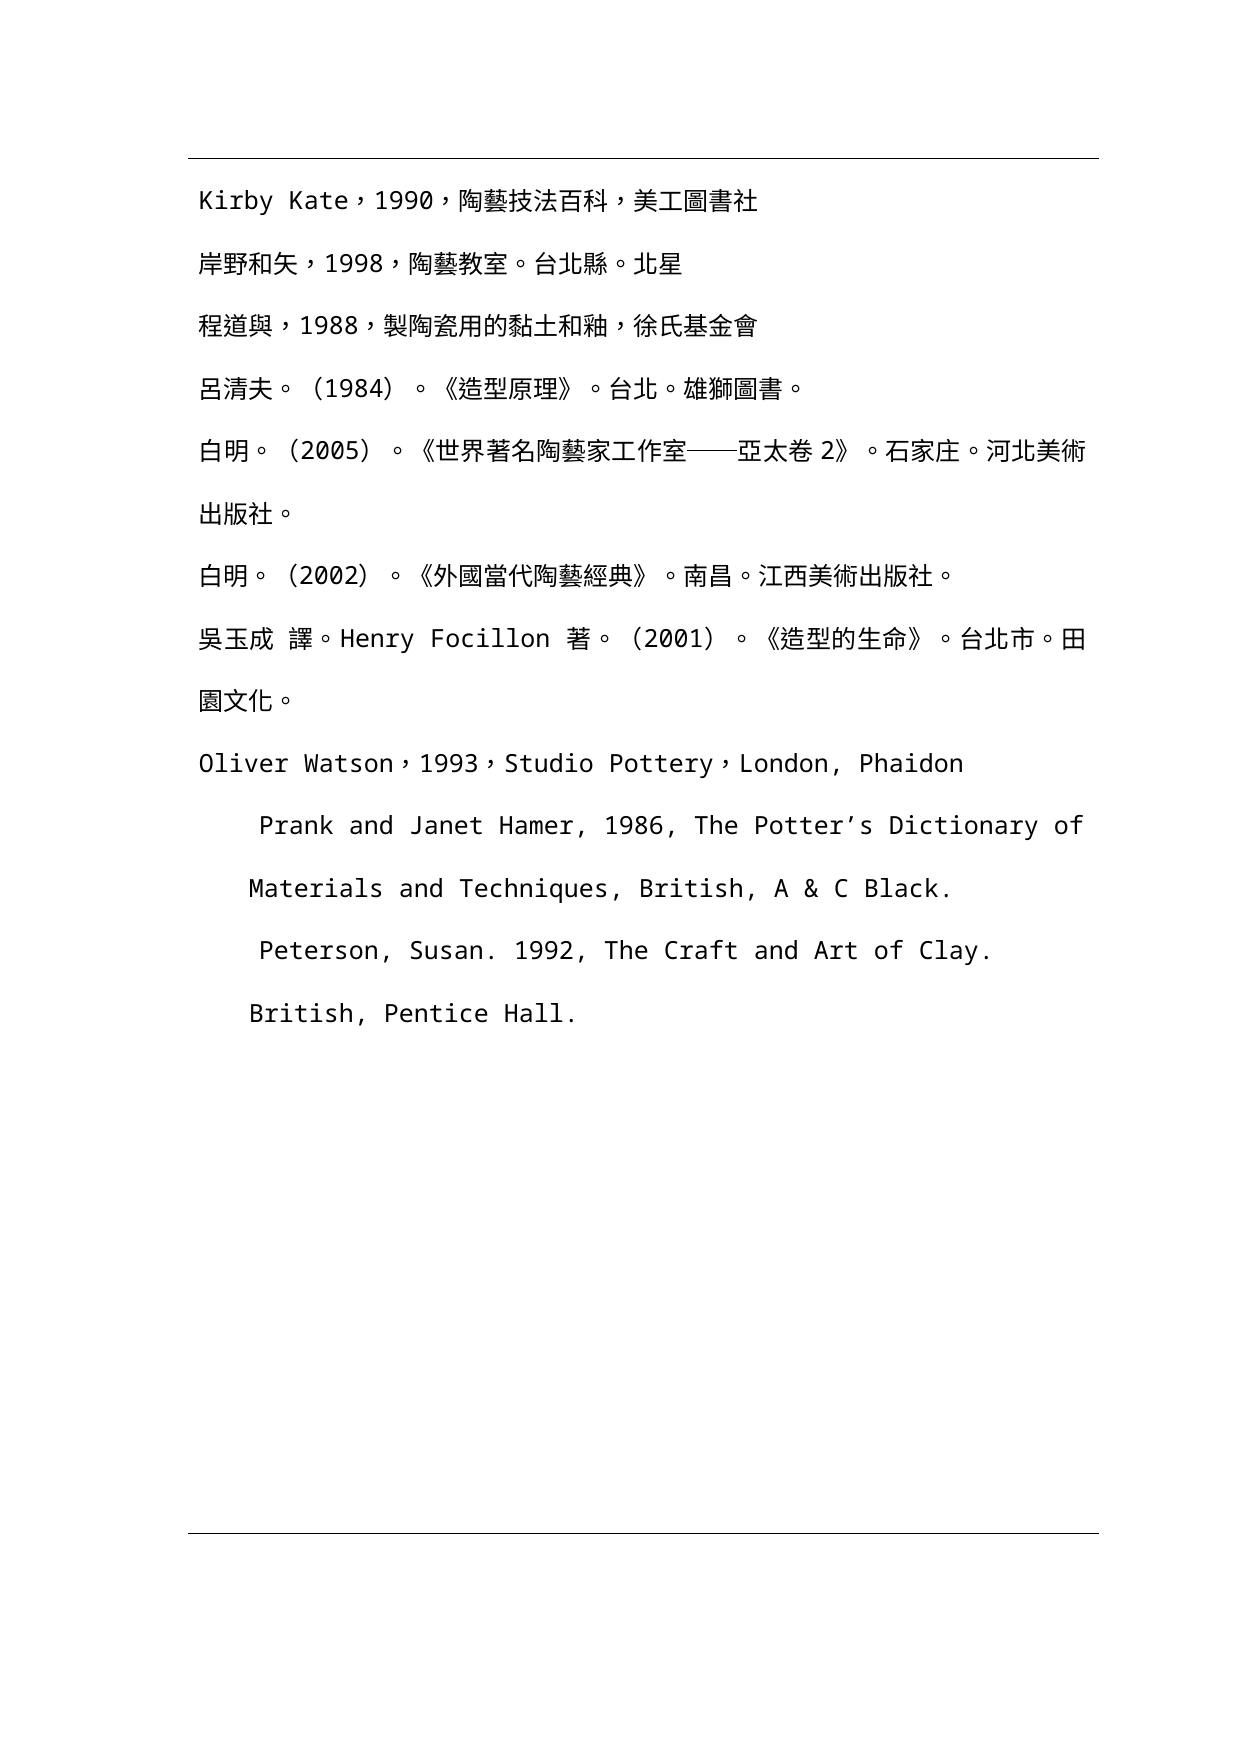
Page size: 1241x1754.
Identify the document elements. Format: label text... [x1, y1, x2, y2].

table_cell Kirby Kate，1990，陶藝技法百科，美工圖書社 岸野和矢，1998，陶藝教室。台北縣。北星 程道與，1988，製陶瓷用的黏土和釉，徐氏基金會 呂清夫。（1984）。《造型原理》。台北。雄獅圖書。 白明。（2005）。《世界著名陶藝家工作室──亞太卷2》。石家庄。河北美術出版社。 白明。（2002）。《外國當代陶藝經典》。南昌。江西美術出版社。 吳玉成 譯。Henry Focillon 著。（2001）。《造型的生命》。台北市。田園文化。 Oliver Watson，1993，Studio Pottery，London, Phaidon Prank and Janet Hamer, 1986, The Potter’s Dictionary of Materials and Techniques, British, A & C Black. Peterson, Susan. 1992, The Craft and Art of Clay. British, Pentice Hall. [188, 159, 1099, 1533]
